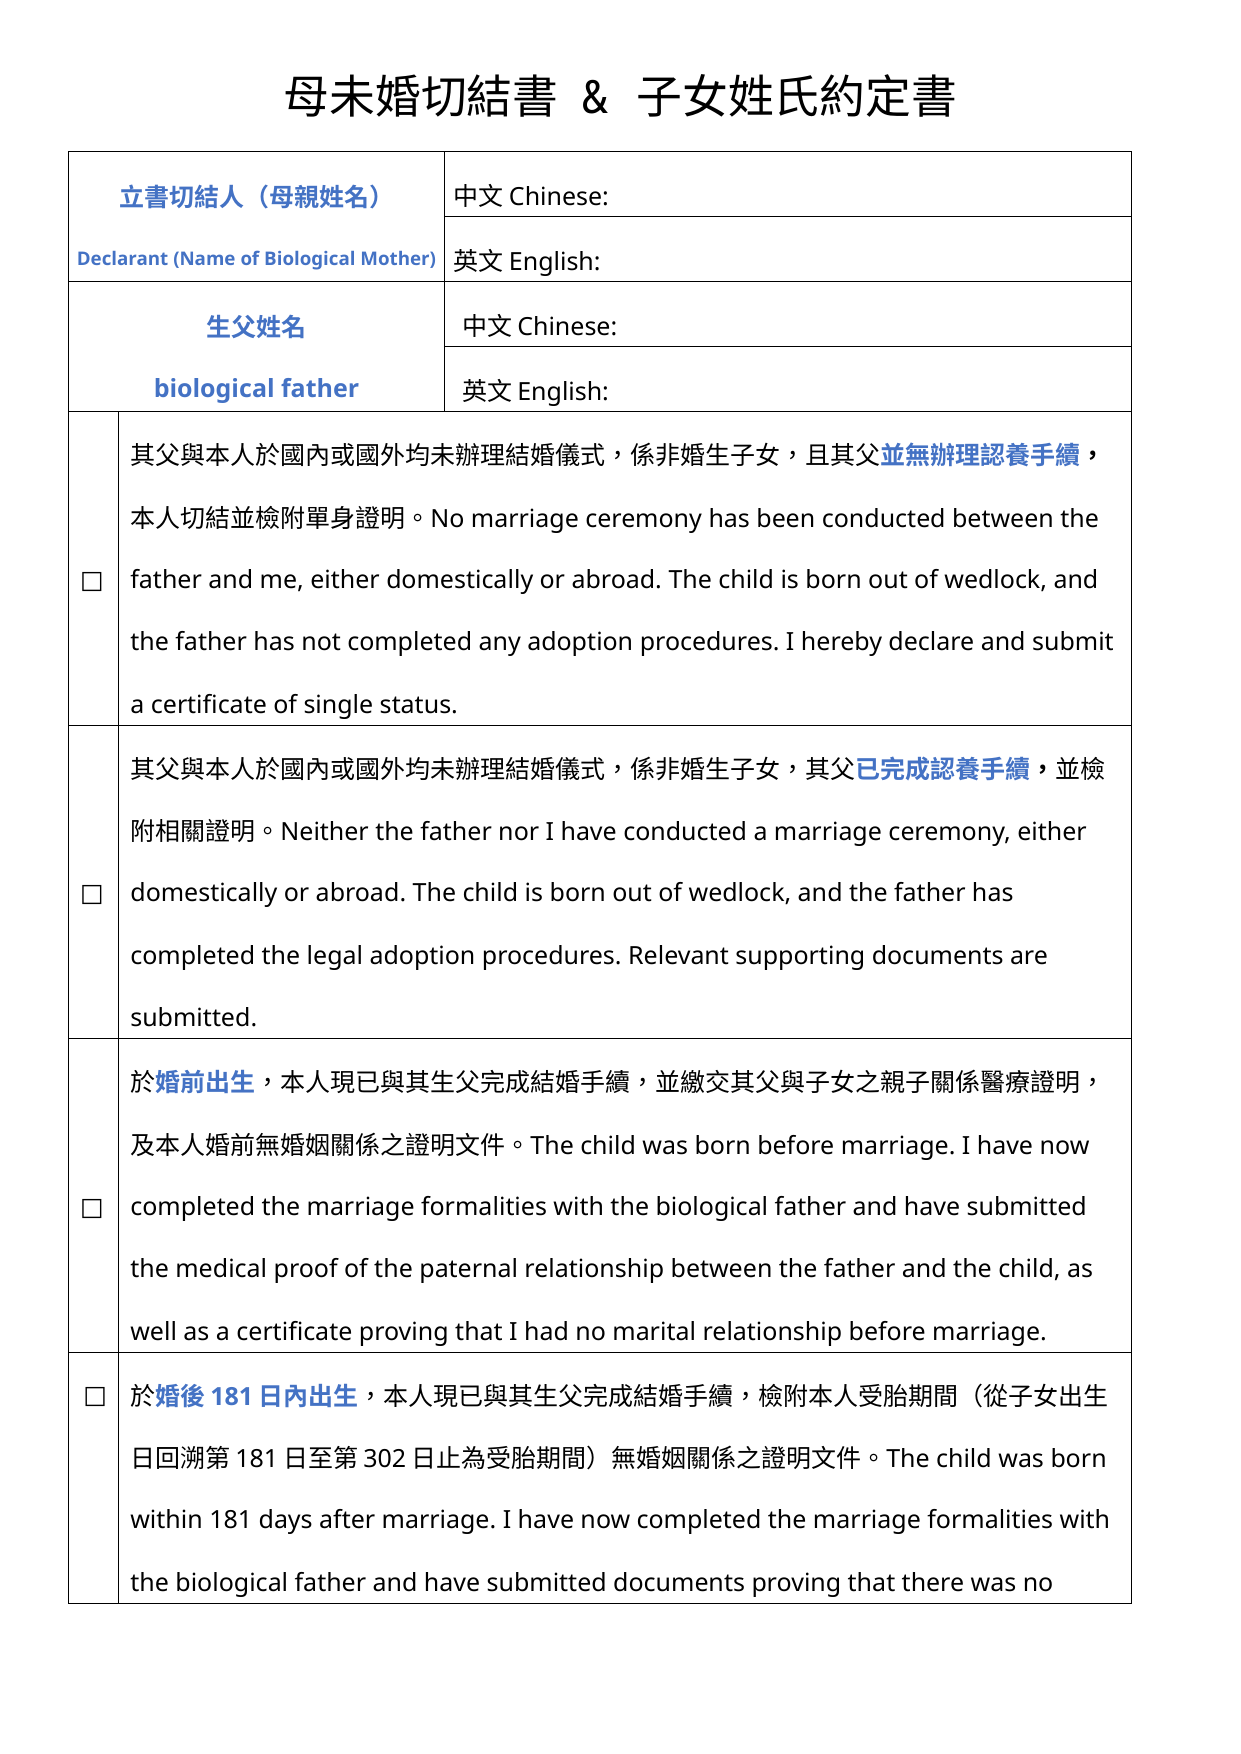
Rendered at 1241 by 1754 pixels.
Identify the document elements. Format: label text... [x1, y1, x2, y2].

table_cell 生父姓名 biological father [69, 282, 444, 411]
table_cell □ [69, 726, 118, 1038]
table_cell □ [69, 1039, 118, 1352]
table_cell 於婚前出生，本人現已與其生父完成結婚手續，並繳交其父與子女之親子關係醫療證明，及本人婚前無婚姻關係之證明文件。The child was born before marriage. I have now completed the marriage formalities with the biological father and have submitted the medical proof of the paternal relationship between the father and the child, as well as a certificate proving that I had no marital relationship before marriage. [119, 1039, 1131, 1352]
table_header 立書切結人（母親姓名） Declarant (Name of Biological Mother) [69, 152, 444, 281]
table_cell 其父與本人於國內或國外均未辦理結婚儀式，係非婚生子女，其父已完成認養手續，並檢附相關證明。Neither the father nor I have conducted a marriage ceremony, either domestically or abroad. The child is born out of wedlock, and the father has completed the legal adoption procedures. Relevant supporting documents are submitted. [119, 726, 1131, 1038]
table_header 中文Chinese: [445, 152, 1131, 216]
table_cell 中文Chinese: [445, 282, 1131, 346]
table_cell 英文English: [445, 347, 1131, 411]
table_cell 其父與本人於國內或國外均未辦理結婚儀式，係非婚生子女，且其父並無辦理認養手續，本人切結並檢附單身證明。No marriage ceremony has been conducted between the father and me, either domestically or abroad. The child is born out of wedlock, and the father has not completed any adoption procedures. I hereby declare and submit a certificate of single status. [119, 412, 1131, 724]
table_cell 於婚後181日內出生，本人現已與其生父完成結婚手續，檢附本人受胎期間（從子女出生日回溯第181日至第302日止為受胎期間）無婚姻關係之證明文件。The child was born within 181 days after marriage. I have now completed the marriage formalities with the biological father and have submitted documents proving that there was no [119, 1353, 1131, 1603]
table_cell □ [69, 412, 118, 724]
table_cell 英文English: [445, 217, 1131, 281]
table_cell □ [69, 1353, 118, 1603]
